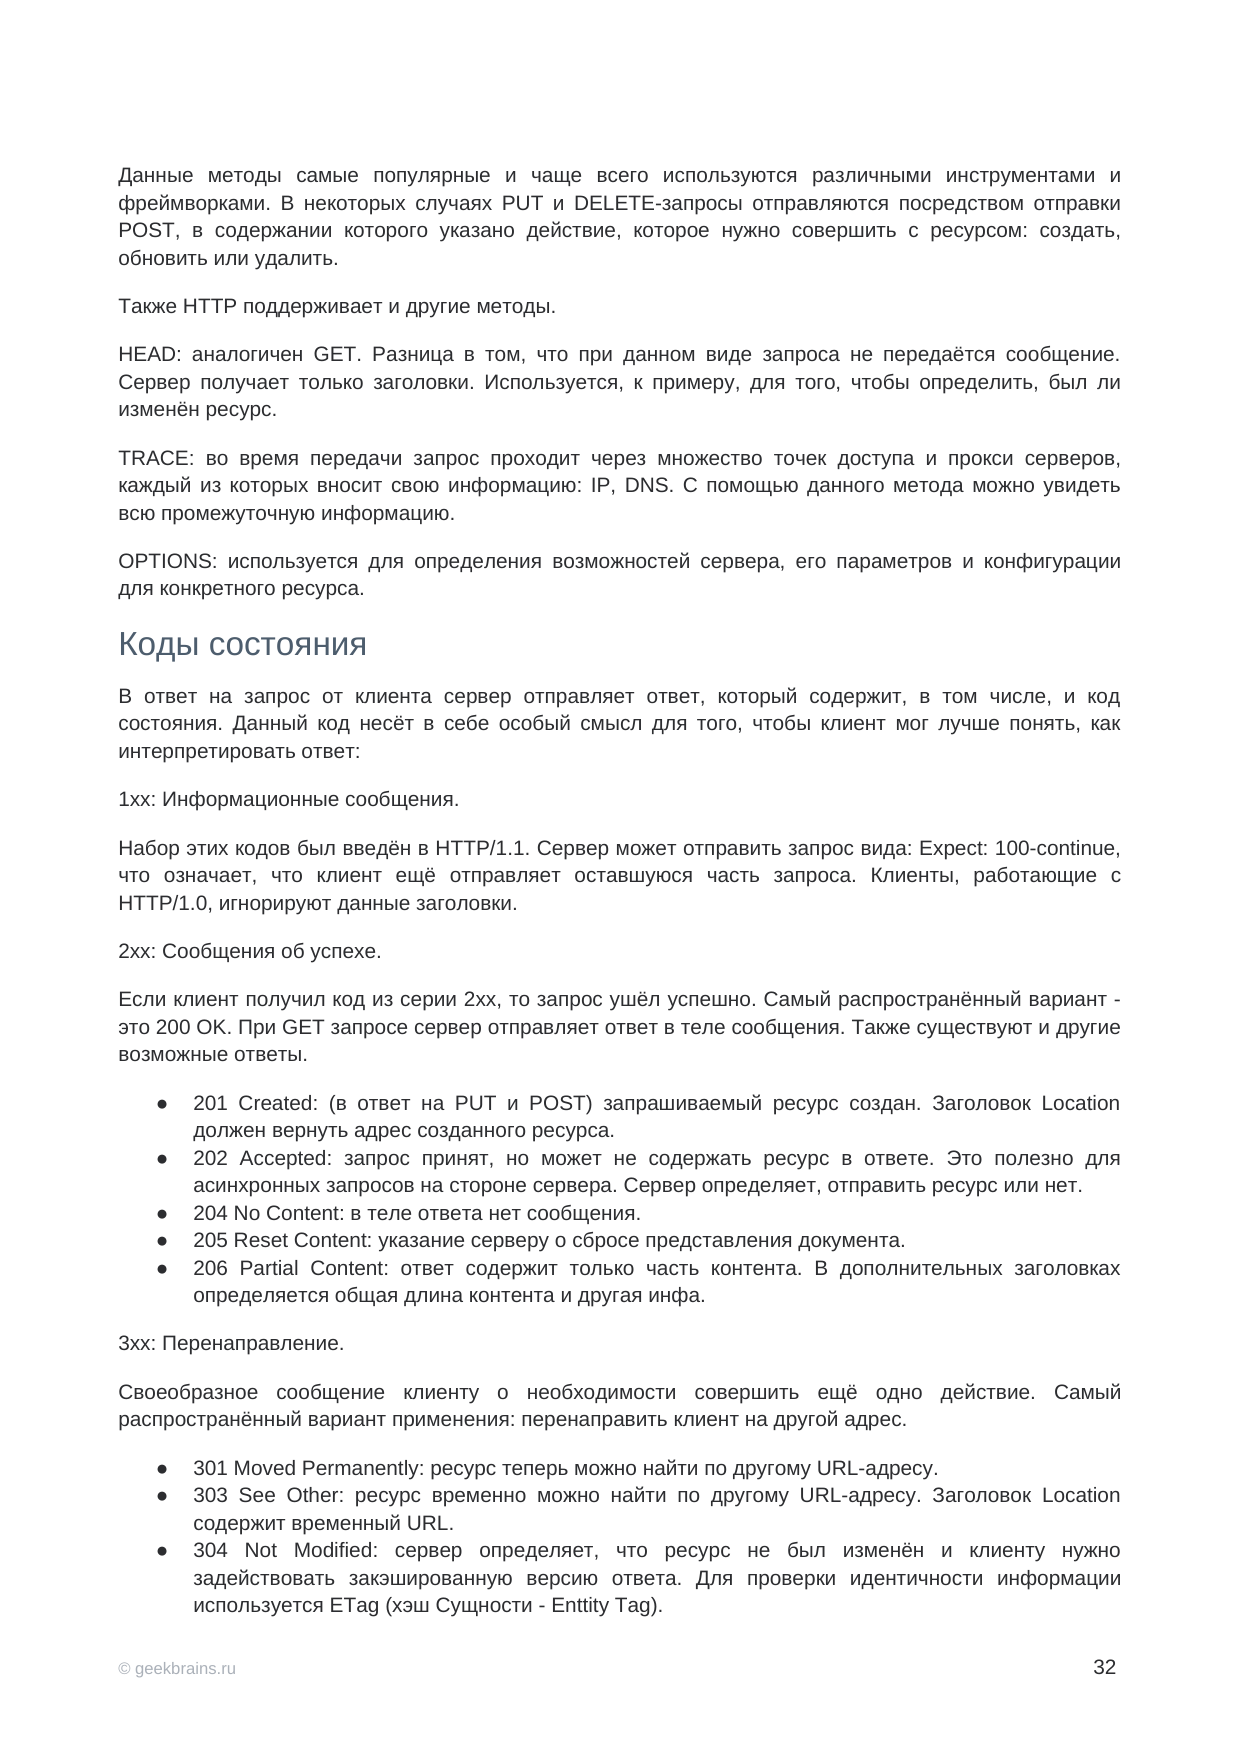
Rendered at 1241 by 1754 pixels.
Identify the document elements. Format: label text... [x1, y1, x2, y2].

list 204 No Content: в теле ответа нет сообщения. [156, 1200, 1122, 1224]
text Если клиент получил код из серии 2xx, то запрос ушёл успешно. Самый распространённый вариант - это 200 OK. При GET запросе сервер отправляет ответ в теле сообщения. Также существуют и другие возможные ответы. [118, 987, 1122, 1066]
text Также HTTP поддерживает и другие методы. [118, 294, 1122, 318]
list 201 Created: (в ответ на PUT и POST) запрашиваемый ресурс создан. Заголовок Location должен вернуть адрес созданного ресурса. [156, 1090, 1122, 1142]
text В ответ на запрос от клиента сервер отправляет ответ, который содержит, в том числе, и код состояния. Данный код несёт в себе особый смысл для того, чтобы клиент мог лучше понять, как интерпретировать ответ: [118, 684, 1122, 763]
subtitle Коды состояния [118, 624, 1122, 663]
list 206 Partial Content: ответ содержит только часть контента. В дополнительных заголовках определяется общая длина контента и другая инфа. [156, 1255, 1122, 1307]
text TRACE: во время передачи запрос проходит через множество точек доступа и прокси серверов, каждый из которых вносит свою информацию: IP, DNS. С помощью данного метода можно увидеть всю промежуточную информацию. [118, 445, 1122, 524]
text 1xx: Информационные сообщения. [118, 787, 1122, 811]
text Данные методы самые популярные и чаще всего используются различными инструментами и фреймворками. В некоторых случаях PUT и DELETE-запросы отправляются посредством отправки POST, в содержании которого указано действие, которое нужно совершить с ресурсом: создать, обновить или удалить. [118, 163, 1122, 269]
list 304 Not Modified: сервер определяет, что ресурс не был изменён и клиенту нужно задействовать закэшированную версию ответа. Для проверки идентичности информации используется ETag (хэш Сущности - Enttity Tag). [156, 1538, 1122, 1617]
list 205 Reset Content: указание серверу о сбросе представления документа. [156, 1228, 1122, 1252]
text HEAD: аналогичен GET. Разница в том, что при данном виде запроса не передаётся сообщение. Сервер получает только заголовки. Используется, к примеру, для того, чтобы определить, был ли изменён ресурс. [118, 342, 1122, 421]
list 301 Moved Permanently: ресурс теперь можно найти по другому URL-адресу. [156, 1455, 1122, 1479]
list 202 Accepted: запрос принят, но может не содержать ресурс в ответе. Это полезно для асинхронных запросов на стороне сервера. Сервер определяет, отправить ресурс или нет. [156, 1145, 1122, 1197]
text 3xx: Перенаправление. [118, 1331, 1122, 1355]
list 303 See Other: ресурс временно можно найти по другому URL-адресу. Заголовок Location содержит временный URL. [156, 1483, 1122, 1534]
text Набор этих кодов был введён в HTTP/1.1. Сервер может отправить запрос вида: Expect: 100-continue, что означает, что клиент ещё отправляет оставшуюся часть запроса. Клиенты, работающие с HTTP/1.0, игнорируют данные заголовки. [118, 835, 1122, 914]
text OPTIONS: используется для определения возможностей сервера, его параметров и конфигурации для конкретного ресурса. [118, 549, 1122, 600]
text 2xx: Сообщения об успехе. [118, 939, 1122, 963]
text Своеобразное сообщение клиенту о необходимости совершить ещё одно действие. Самый распространённый вариант применения: перенаправить клиент на другой адрес. [118, 1379, 1122, 1431]
